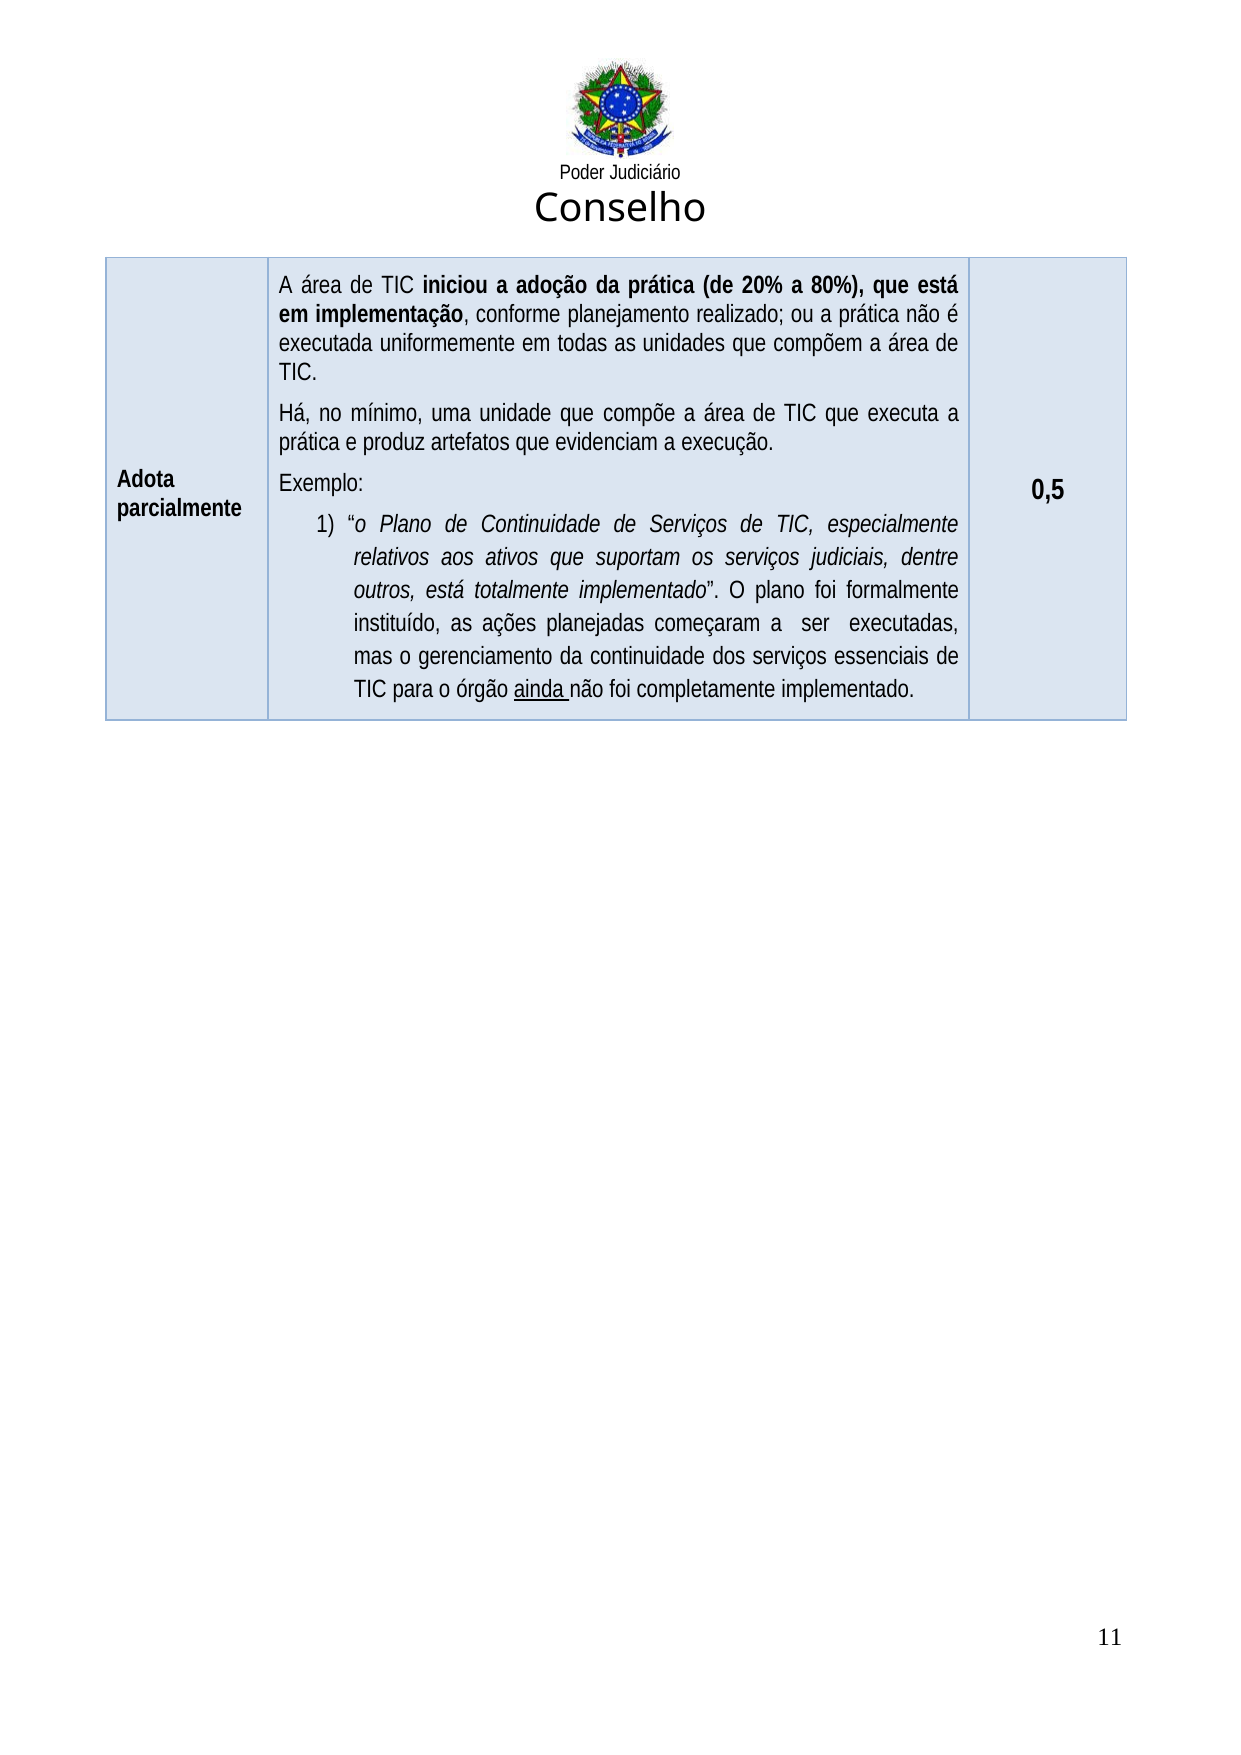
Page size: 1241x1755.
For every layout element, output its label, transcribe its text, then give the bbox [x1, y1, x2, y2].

table_cell A área de TIC iniciou a adoção da prática (de 20% a 80%), que está em implementação, conforme planejamento realizado; ou a prática não é executada uniformemente em todas as unidades que compõem a área de TIC. Há, no mínimo, uma unidade que compõe a área de TIC que executa a prática e produz artefatos que evidenciam a execução. Exemplo: 1) “o Plano de Continuidade de Serviços de TIC, especialmente relativos aos ativos que suportam os serviços judiciais, dentre outros, está totalmente implementado”. O plano foi formalmente instituído, as ações planejadas começaram a ser executadas, mas o gerenciamento da continuidade dos serviços essenciais de TIC para o órgão ainda não foi completamente implementado. [269, 258, 968, 719]
table_cell Adota parcialmente [107, 258, 267, 719]
table_cell 0,5 [970, 258, 1126, 719]
